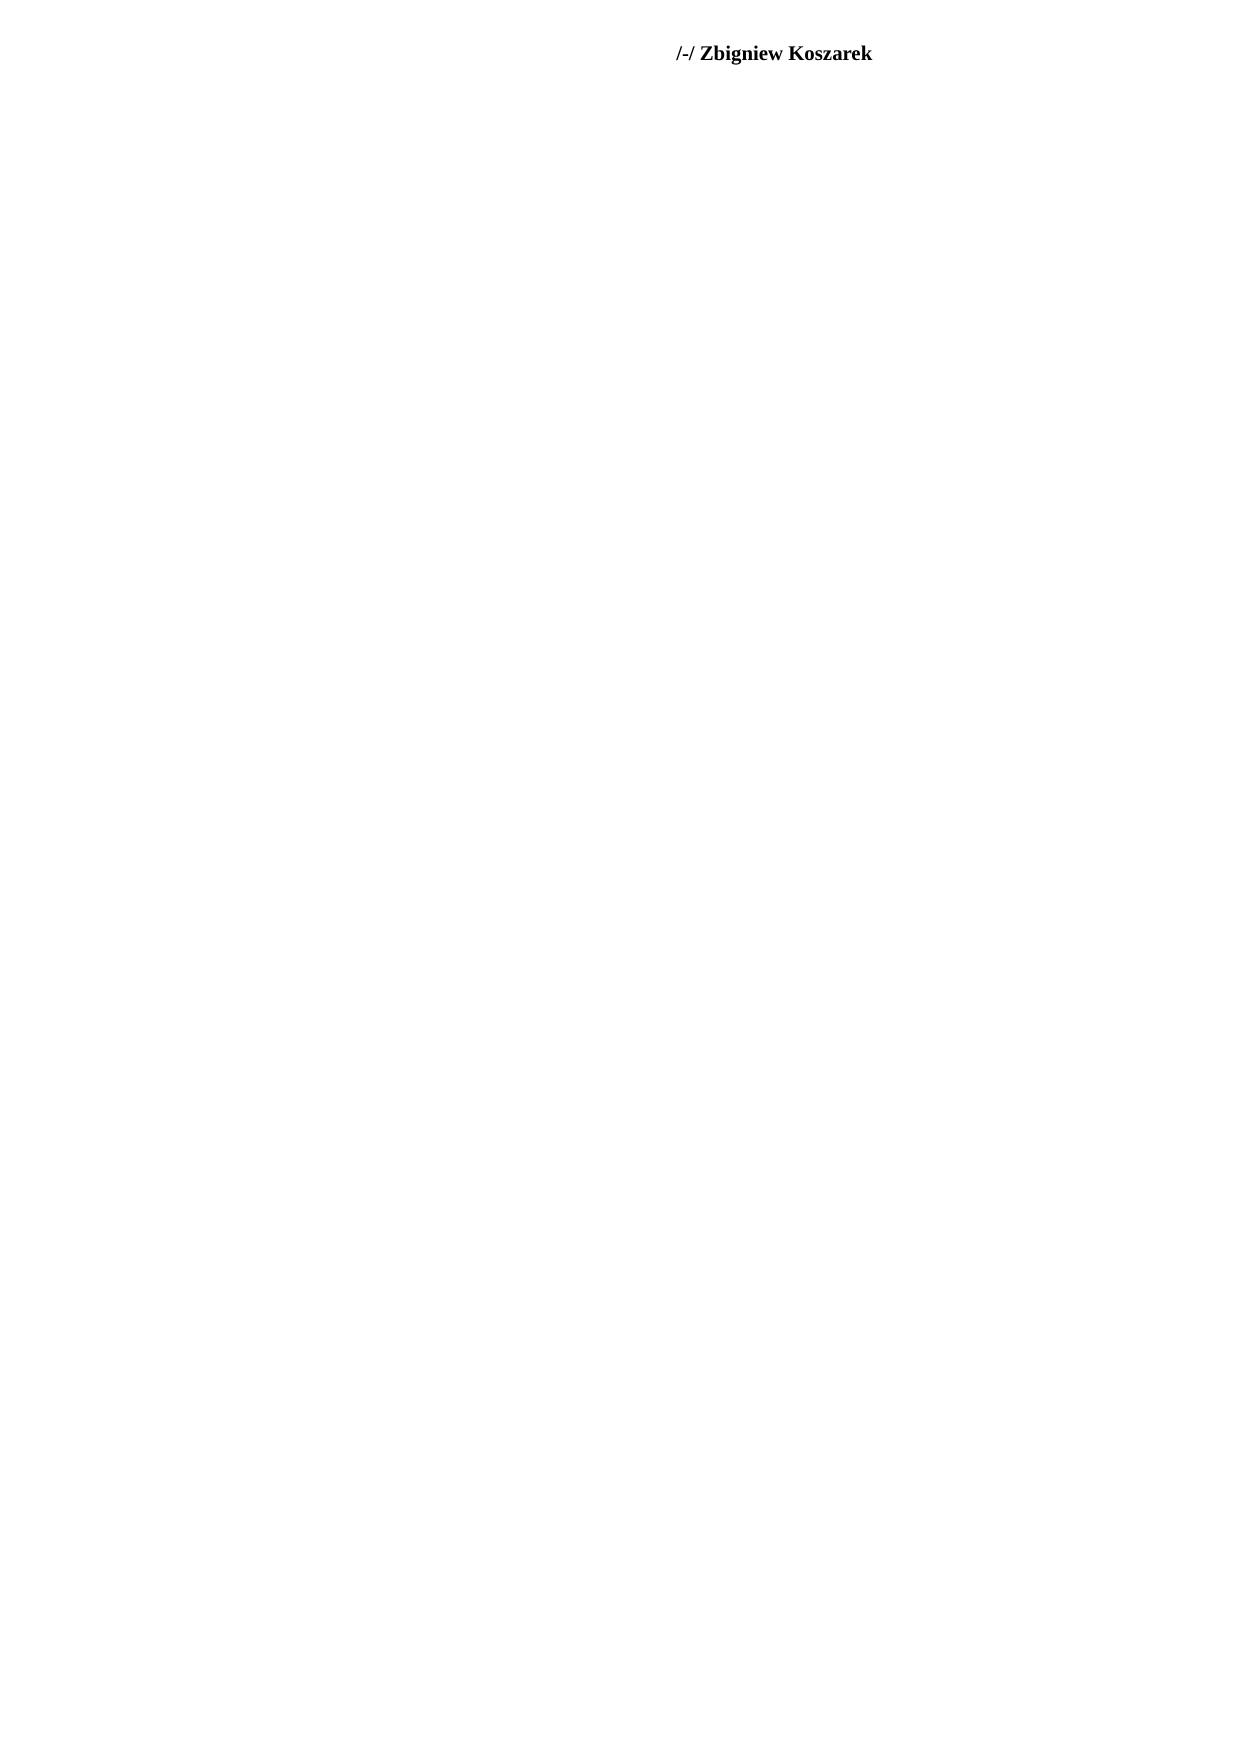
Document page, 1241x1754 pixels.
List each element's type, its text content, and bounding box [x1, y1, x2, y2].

text /-/ Zbigniew Koszarek [30, 41, 1165, 65]
